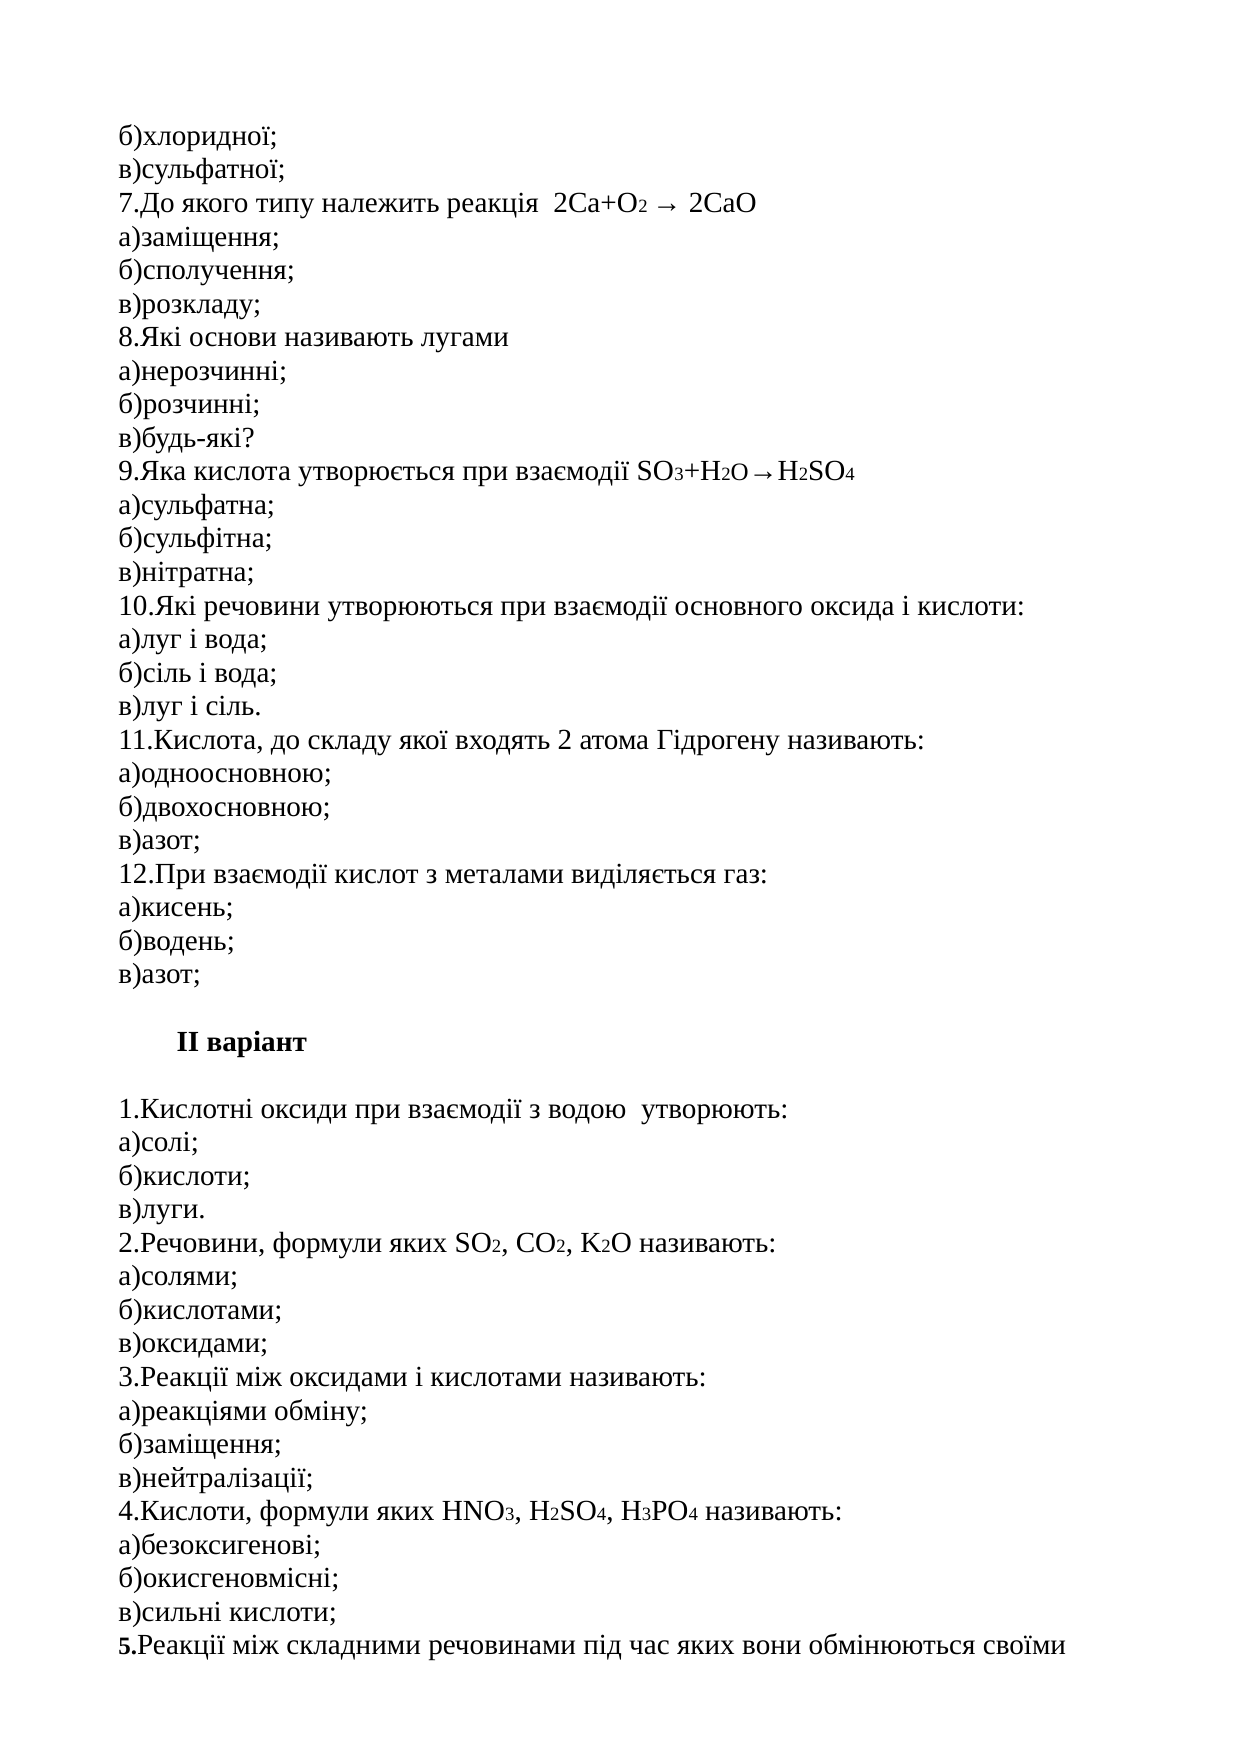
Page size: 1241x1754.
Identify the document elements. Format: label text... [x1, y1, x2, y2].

text 8.Які основи називають лугами [118, 319, 1122, 353]
text а)реакціями обміну; [118, 1393, 1122, 1426]
text а)безоксигенові; [118, 1527, 1122, 1560]
text в)нітратна; [118, 554, 1122, 588]
text а)солі; [118, 1124, 1122, 1158]
text 7.До якого типу належить реакція 2Са+О2 → 2СаО [118, 185, 1122, 219]
text в)нейтралізації; [118, 1460, 1122, 1493]
text а)кисень; [118, 889, 1122, 923]
text б)розчинні; [118, 386, 1122, 420]
text в)розкладу; [118, 286, 1122, 319]
text в)луг і сіль. [118, 688, 1122, 722]
text а)сульфатна; [118, 487, 1122, 521]
text 10.Які речовини утворюються при взаємодії основного оксида і кислоти: [118, 588, 1122, 621]
text б)сіль і вода; [118, 655, 1122, 688]
text б)хлоридної; [118, 118, 1122, 152]
text 11.Кислота, до складу якої входять 2 атома Гідрогену називають: [118, 722, 1122, 755]
list Реакції між складними речовинами під час яких вони обмінюються своїми [118, 1627, 1122, 1661]
text б)водень; [118, 923, 1122, 957]
text в)оксидами; [118, 1326, 1122, 1359]
text б)кислоти; [118, 1158, 1122, 1191]
text б)заміщення; [118, 1426, 1122, 1460]
text а)солями; [118, 1258, 1122, 1292]
text в)сильні кислоти; [118, 1594, 1122, 1627]
text 12.При взаємодії кислот з металами виділяється газ: [118, 856, 1122, 889]
text в)луги. [118, 1191, 1122, 1225]
text а)луг і вода; [118, 621, 1122, 655]
text в)азот; [118, 957, 1122, 990]
text в)будь-які? [118, 420, 1122, 453]
text а)нерозчинні; [118, 353, 1122, 386]
text б)сполучення; [118, 252, 1122, 286]
text б)двохосновною; [118, 789, 1122, 822]
text а)заміщення; [118, 219, 1122, 252]
text 2.Речовини, формули яких SO2, CO2, K2O називають: [118, 1225, 1122, 1258]
text б)окисгеновмісні; [118, 1560, 1122, 1594]
text 1.Кислотні оксиди при взаємодії з водою утворюють: [118, 1091, 1122, 1124]
text б)кислотами; [118, 1292, 1122, 1326]
text б)сульфітна; [118, 521, 1122, 554]
text 3.Реакції між оксидами і кислотами називають: [118, 1359, 1122, 1393]
text 9.Яка кислота утворюється при взаємодії SO3+H2О→H2SO4 [118, 453, 1122, 487]
text а)одноосновною; [118, 755, 1122, 789]
text II варіант [118, 1024, 1122, 1057]
text 4.Кислоти, формули яких HNO3, H2SO4, H3PO4 називають: [118, 1493, 1122, 1527]
text в)сульфатної; [118, 152, 1122, 185]
text в)азот; [118, 822, 1122, 856]
